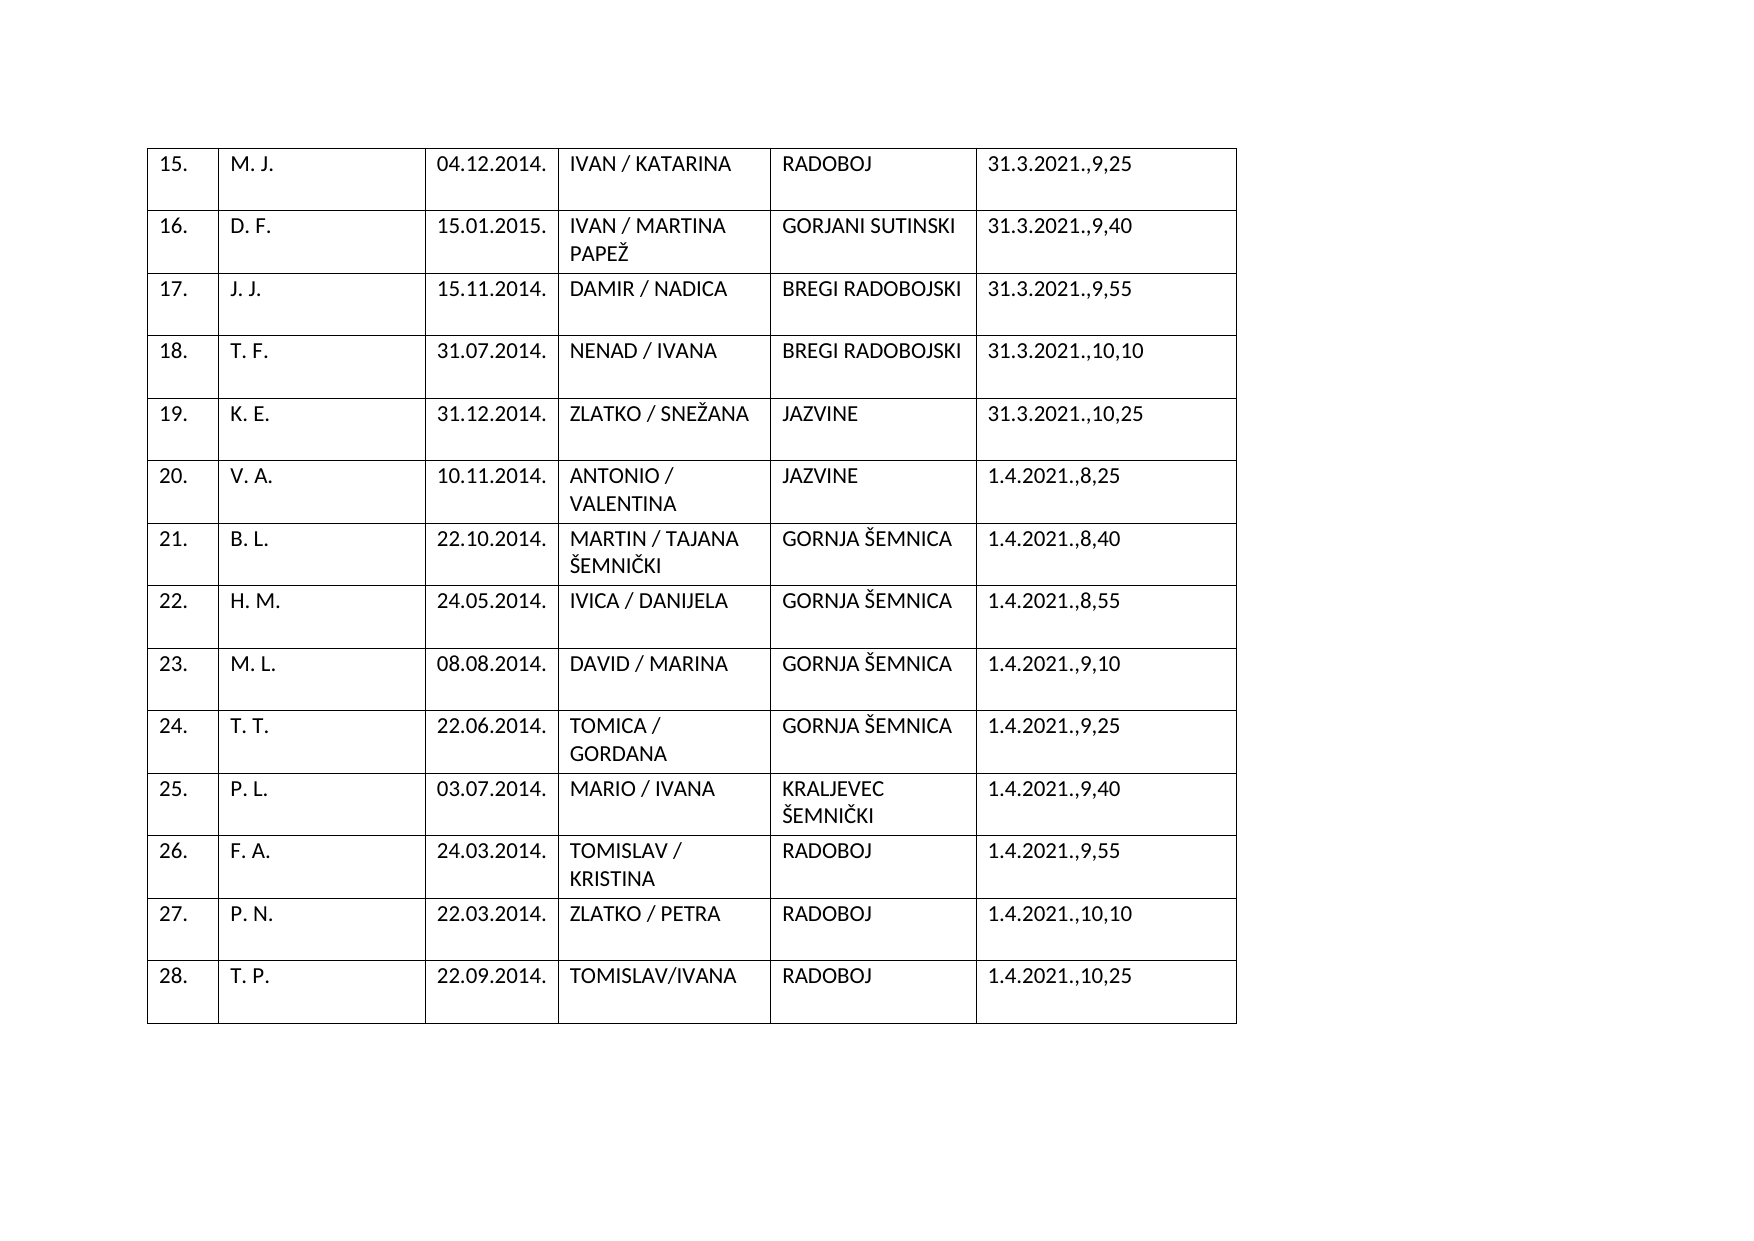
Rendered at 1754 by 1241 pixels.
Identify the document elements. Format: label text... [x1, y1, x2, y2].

table_cell 31.3.2021.,10,25 [977, 399, 1236, 460]
table_cell ZLATKO / PETRA [559, 899, 770, 960]
table_cell K. E. [219, 399, 425, 460]
table_cell 22.06.2014. [426, 711, 558, 773]
table_cell IVAN / KATARINA [559, 149, 770, 210]
table_cell 10.11.2014. [426, 461, 558, 523]
table_cell M. J. [219, 149, 425, 210]
table_cell 03.07.2014. [426, 774, 558, 835]
table_cell 1.4.2021.,9,55 [977, 836, 1236, 898]
table_cell GORNJA ŠEMNICA [771, 524, 976, 585]
table_cell B. L. [219, 524, 425, 585]
table_cell T. T. [219, 711, 425, 773]
table_cell GORNJA ŠEMNICA [771, 649, 976, 710]
table_cell 16. [148, 211, 218, 273]
table_cell P. N. [219, 899, 425, 960]
table_cell MARIO / IVANA [559, 774, 770, 835]
table_cell ANTONIO / VALENTINA [559, 461, 770, 523]
table_cell 1.4.2021.,8,55 [977, 586, 1236, 648]
table_cell 18. [148, 336, 218, 398]
table_cell JAZVINE [771, 461, 976, 523]
table_cell 24. [148, 711, 218, 773]
table_cell J. J. [219, 274, 425, 335]
table_cell 24.03.2014. [426, 836, 558, 898]
table_cell DAVID / MARINA [559, 649, 770, 710]
table_cell 24.05.2014. [426, 586, 558, 648]
table_cell BREGI RADOBOJSKI [771, 336, 976, 398]
table_cell 1.4.2021.,8,40 [977, 524, 1236, 585]
table_cell 26. [148, 836, 218, 898]
table_cell 15.01.2015. [426, 211, 558, 273]
table_cell JAZVINE [771, 399, 976, 460]
table_cell 31.3.2021.,9,40 [977, 211, 1236, 273]
table_cell H. M. [219, 586, 425, 648]
table_cell RADOBOJ [771, 149, 976, 210]
table_cell 20. [148, 461, 218, 523]
table_cell TOMISLAV/IVANA [559, 961, 770, 1023]
table_cell 22.03.2014. [426, 899, 558, 960]
table_cell V. A. [219, 461, 425, 523]
table_cell 1.4.2021.,10,10 [977, 899, 1236, 960]
table_cell GORJANI SUTINSKI [771, 211, 976, 273]
table_cell BREGI RADOBOJSKI [771, 274, 976, 335]
table_cell 1.4.2021.,9,10 [977, 649, 1236, 710]
table_cell 1.4.2021.,8,25 [977, 461, 1236, 523]
table_cell 1.4.2021.,10,25 [977, 961, 1236, 1023]
table_cell IVICA / DANIJELA [559, 586, 770, 648]
table_cell DAMIR / NADICA [559, 274, 770, 335]
table_cell M. L. [219, 649, 425, 710]
table_cell 08.08.2014. [426, 649, 558, 710]
table_cell F. A. [219, 836, 425, 898]
table_cell 31.3.2021.,10,10 [977, 336, 1236, 398]
table_cell GORNJA ŠEMNICA [771, 711, 976, 773]
table_cell RADOBOJ [771, 836, 976, 898]
table_cell IVAN / MARTINA PAPEŽ [559, 211, 770, 273]
table_cell ZLATKO / SNEŽANA [559, 399, 770, 460]
table_cell 28. [148, 961, 218, 1023]
table_cell 19. [148, 399, 218, 460]
table_cell 15.11.2014. [426, 274, 558, 335]
table_cell 31.12.2014. [426, 399, 558, 460]
table_cell 31.3.2021.,9,25 [977, 149, 1236, 210]
table_cell TOMICA / GORDANA [559, 711, 770, 773]
table_cell P. L. [219, 774, 425, 835]
table_cell 25. [148, 774, 218, 835]
table_cell GORNJA ŠEMNICA [771, 586, 976, 648]
table_cell T. P. [219, 961, 425, 1023]
table_cell 22. [148, 586, 218, 648]
table_cell 1.4.2021.,9,40 [977, 774, 1236, 835]
table_cell 27. [148, 899, 218, 960]
table_cell 1.4.2021.,9,25 [977, 711, 1236, 773]
table_cell D. F. [219, 211, 425, 273]
table_cell T. F. [219, 336, 425, 398]
table_cell NENAD / IVANA [559, 336, 770, 398]
table_cell 22.10.2014. [426, 524, 558, 585]
table_cell 22.09.2014. [426, 961, 558, 1023]
table_cell 15. [148, 149, 218, 210]
table_cell 31.3.2021.,9,55 [977, 274, 1236, 335]
table_cell 23. [148, 649, 218, 710]
table_cell MARTIN / TAJANA ŠEMNIČKI [559, 524, 770, 585]
table_cell RADOBOJ [771, 961, 976, 1023]
table_cell 31.07.2014. [426, 336, 558, 398]
table_cell KRALJEVEC ŠEMNIČKI [771, 774, 976, 835]
table_cell 17. [148, 274, 218, 335]
table_cell RADOBOJ [771, 899, 976, 960]
table_cell 04.12.2014. [426, 149, 558, 210]
table_cell TOMISLAV / KRISTINA [559, 836, 770, 898]
table_cell 21. [148, 524, 218, 585]
